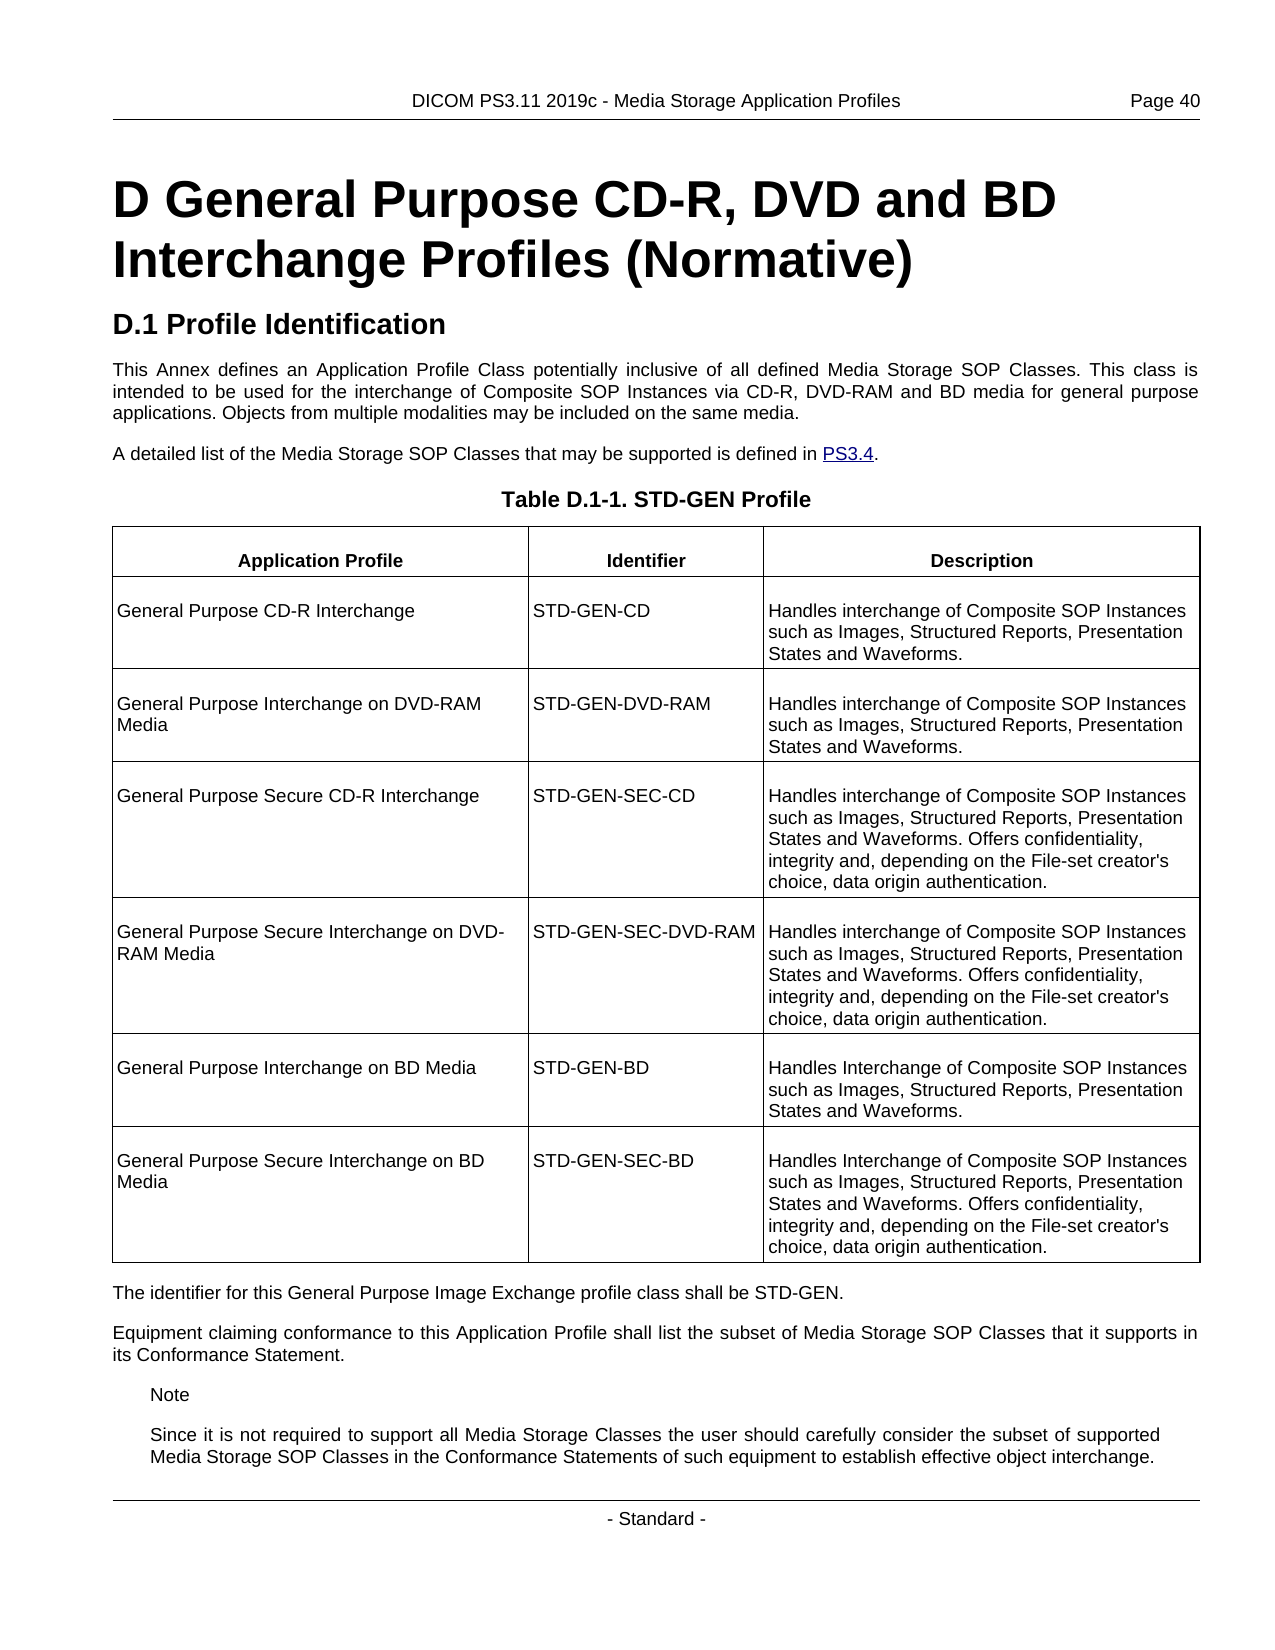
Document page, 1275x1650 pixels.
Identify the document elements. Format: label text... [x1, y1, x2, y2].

text Since it is not required to support all Media Storage Classes the user should carefully consider the subset of supported Media Storage SOP Classes in the Conformance Statements of such equipment to establish effective object interchange. [150, 1424, 1162, 1467]
text The identifier for this General Purpose Image Exchange profile class shall be STD-GEN. [112, 1282, 1200, 1303]
table_cell STD-GEN-DVD-RAM [529, 669, 763, 761]
table_cell STD-GEN-SEC-BD [529, 1127, 763, 1262]
text D.1 Profile Identification [112, 307, 1200, 340]
table_cell General Purpose CD-R Interchange [113, 577, 528, 668]
text Table D.1-1. STD-GEN Profile [112, 486, 1200, 512]
table_cell Handles Interchange of Composite SOP Instances such as Images, Structured Reports, Presentation States and Waveforms. [764, 1034, 1199, 1126]
table_header Identifier [529, 527, 763, 576]
table_cell Handles interchange of Composite SOP Instances such as Images, Structured Reports, Presentation States and Waveforms. [764, 577, 1199, 668]
text This Annex defines an Application Profile Class potentially inclusive of all defined Media Storage SOP Classes. This class is intended to be used for the interchange of Composite SOP Instances via CD-R, DVD-RAM and BD media for general purpose applications. Objects from multiple modalities may be included on the same media. [112, 359, 1200, 424]
text D General Purpose CD-R, DVD and BD Interchange Profiles (Normative) [112, 169, 1200, 288]
table_cell General Purpose Secure CD-R Interchange [113, 762, 528, 897]
table_cell General Purpose Interchange on BD Media [113, 1034, 528, 1126]
text Note [150, 1384, 1162, 1405]
table_cell Handles interchange of Composite SOP Instances such as Images, Structured Reports, Presentation States and Waveforms. [764, 669, 1199, 761]
table_cell STD-GEN-SEC-CD [529, 762, 763, 897]
table_header Application Profile [113, 527, 528, 576]
table_cell Handles interchange of Composite SOP Instances such as Images, Structured Reports, Presentation States and Waveforms. Offers confidentiality, integrity and, depending on the File-set creator's choice, data origin authentication. [764, 762, 1199, 897]
text Equipment claiming conformance to this Application Profile shall list the subset of Media Storage SOP Classes that it supports in its Conformance Statement. [112, 1322, 1200, 1365]
table_cell General Purpose Secure Interchange on BD Media [113, 1127, 528, 1262]
text A detailed list of the Media Storage SOP Classes that may be supported is defined in PS3.4. [112, 442, 1200, 464]
table_cell STD-GEN-CD [529, 577, 763, 668]
table_cell Handles Interchange of Composite SOP Instances such as Images, Structured Reports, Presentation States and Waveforms. Offers confidentiality, integrity and, depending on the File-set creator's choice, data origin authentication. [764, 1127, 1199, 1262]
table_cell General Purpose Secure Interchange on DVD-RAM Media [113, 898, 528, 1033]
table_cell STD-GEN-BD [529, 1034, 763, 1126]
table_cell STD-GEN-SEC-DVD-RAM [529, 898, 763, 1033]
table_cell General Purpose Interchange on DVD-RAM Media [113, 669, 528, 761]
table_cell Handles interchange of Composite SOP Instances such as Images, Structured Reports, Presentation States and Waveforms. Offers confidentiality, integrity and, depending on the File-set creator's choice, data origin authentication. [764, 898, 1199, 1033]
table_header Description [764, 527, 1199, 576]
